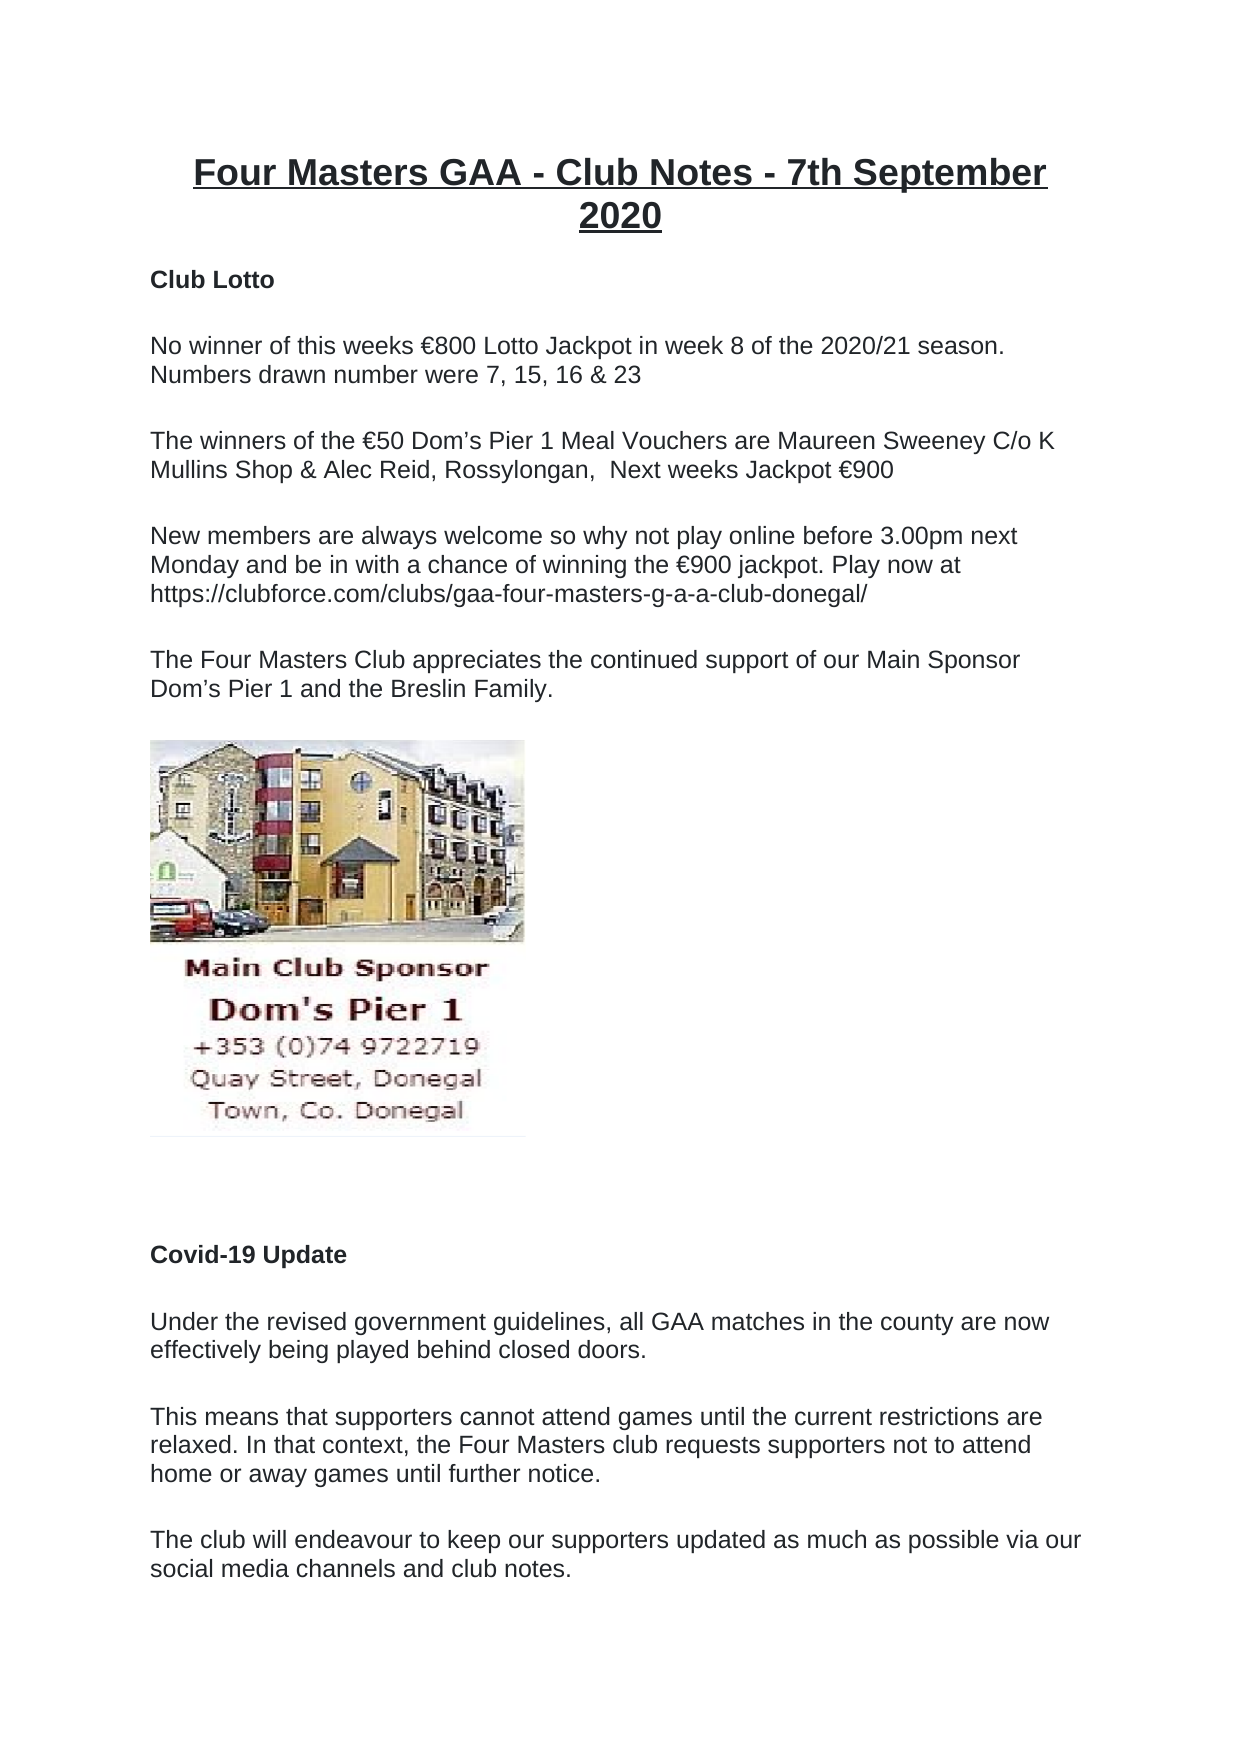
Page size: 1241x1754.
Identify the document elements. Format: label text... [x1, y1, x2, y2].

text No winner of this weeks €800 Lotto Jackpot in week 8 of the 2020/21 season. Numbers drawn number were 7, 15, 16 & 23 [150, 331, 1090, 389]
text Covid-19 Update [150, 1240, 1090, 1269]
text The winners of the €50 Dom’s Pier 1 Meal Vouchers are Maureen Sweeney C/o K Mullins Shop & Alec Reid, Rossylongan, Next weeks Jackpot €900 [150, 426, 1090, 484]
text Four Masters GAA - Club Notes - 7th September 2020 [150, 150, 1090, 236]
text New members are always welcome so why not play online before 3.00pm next Monday and be in with a chance of winning the €900 jackpot. Play now at https://clubforce.com/clubs/gaa-four-masters-g-a-a-club-donegal/ [150, 521, 1090, 607]
text Under the revised government guidelines, all GAA matches in the county are now effectively being played behind closed doors. [150, 1306, 1090, 1364]
text Club Lotto [150, 265, 1090, 294]
text The club will endeavour to keep our supporters updated as much as possible via our social media channels and club notes. [150, 1525, 1090, 1583]
text The Four Masters Club appreciates the continued support of our Main Sponsor Dom’s Pier 1 and the Breslin Family. [150, 645, 1090, 702]
picture [150, 740, 526, 1137]
text This means that supporters cannot attend games until the current restrictions are relaxed. In that context, the Four Masters club requests supporters not to attend home or away games until further notice. [150, 1401, 1090, 1488]
